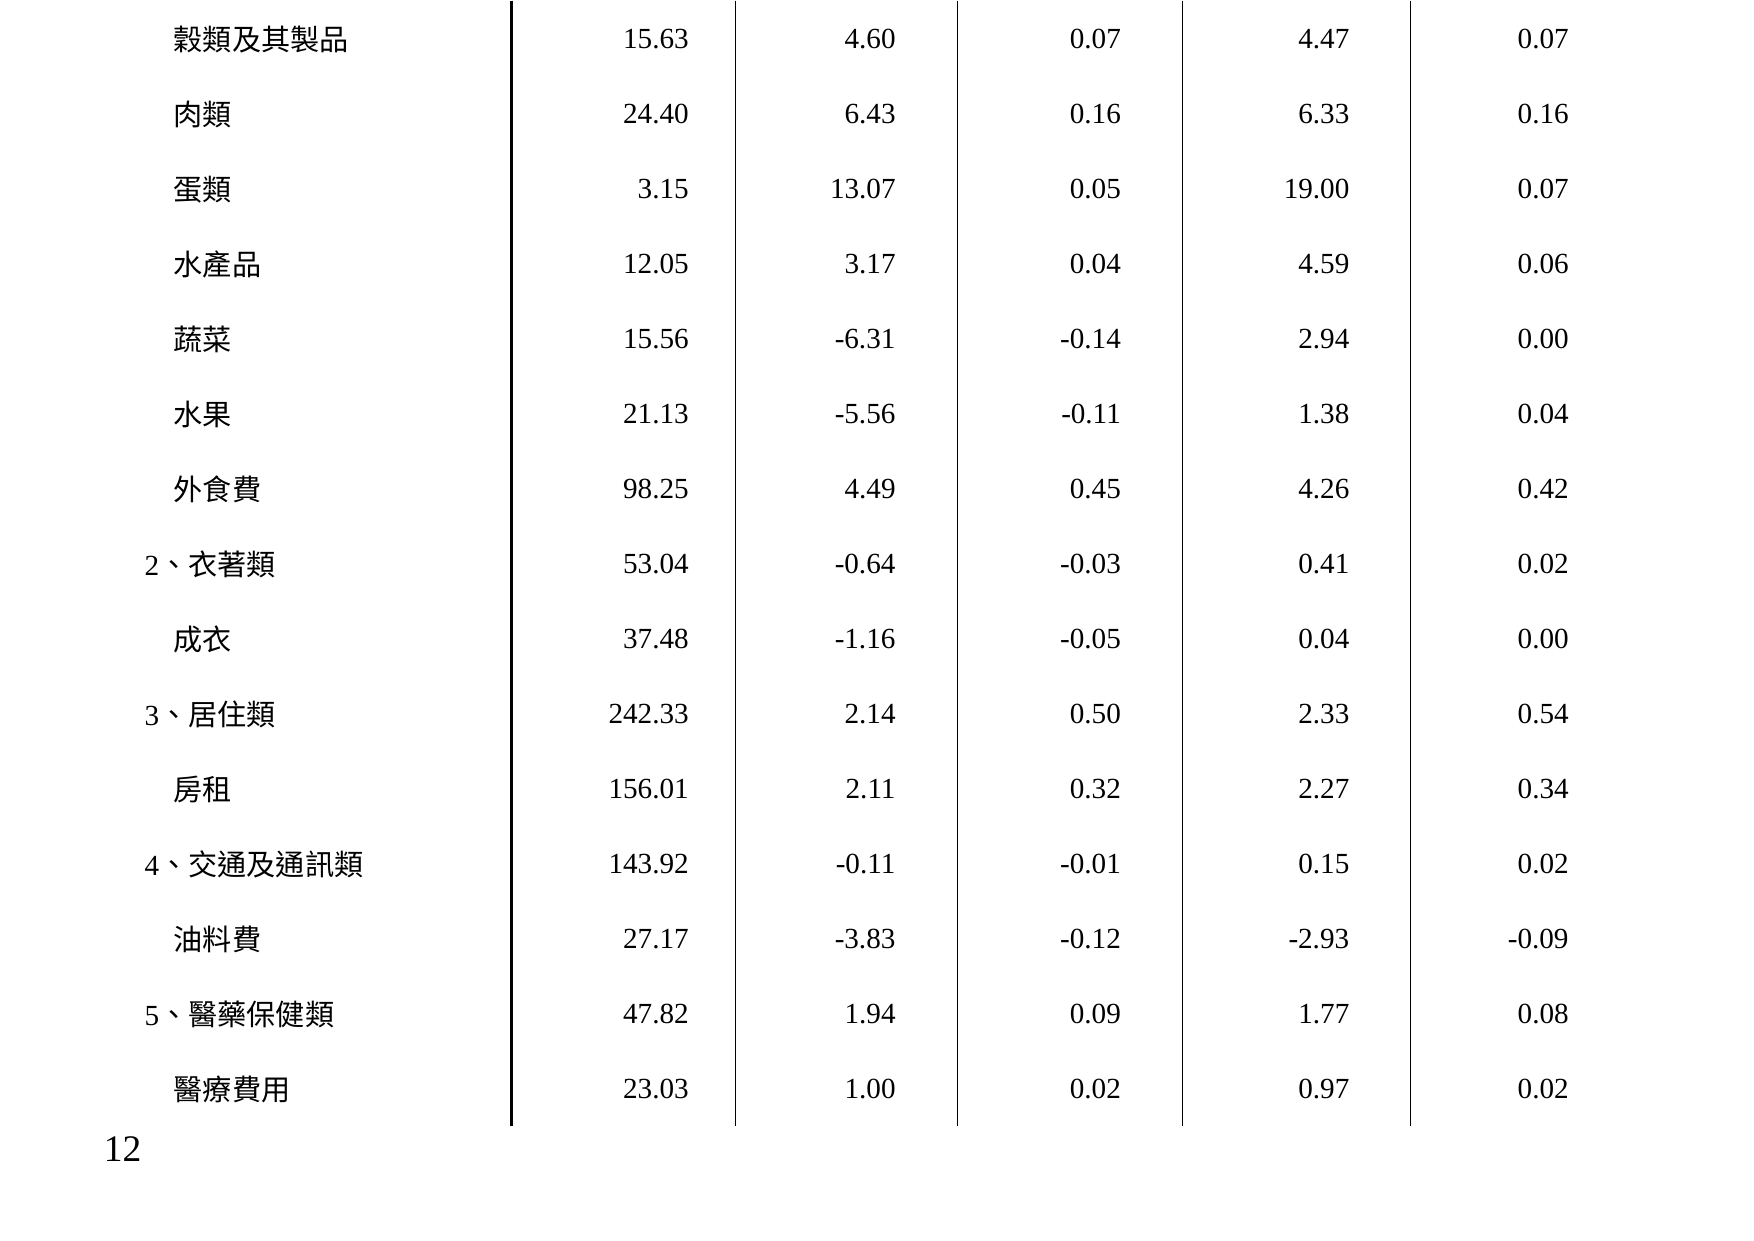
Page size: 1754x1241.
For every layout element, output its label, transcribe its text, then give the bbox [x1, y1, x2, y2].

table_cell 0.02 [958, 1051, 1182, 1126]
table_cell 15.63 [513, 1, 735, 76]
table_cell 0.09 [958, 976, 1182, 1051]
table_cell -0.11 [736, 826, 957, 901]
table_cell 0.00 [1411, 301, 1630, 376]
table_cell -0.09 [1411, 901, 1630, 976]
table_cell -6.31 [736, 301, 957, 376]
table_cell 0.00 [1411, 601, 1630, 676]
table_cell 27.17 [513, 901, 735, 976]
table_cell 2、衣著類 [112, 526, 510, 601]
table_cell -0.05 [958, 601, 1182, 676]
table_cell 15.56 [513, 301, 735, 376]
table_cell 房租 [112, 751, 510, 826]
table_cell 穀類及其製品 [112, 1, 510, 76]
table_cell -3.83 [736, 901, 957, 976]
table_cell 0.07 [1411, 1, 1630, 76]
table_cell 0.15 [1183, 826, 1410, 901]
table_cell 0.06 [1411, 226, 1630, 301]
table_cell 肉類 [112, 76, 510, 151]
table_cell 0.32 [958, 751, 1182, 826]
table_cell 2.11 [736, 751, 957, 826]
table_cell 0.07 [958, 1, 1182, 76]
table_cell 4.47 [1183, 1, 1410, 76]
table_cell 0.07 [1411, 151, 1630, 226]
table_cell 0.04 [1183, 601, 1410, 676]
table_cell 蛋類 [112, 151, 510, 226]
table_cell 6.33 [1183, 76, 1410, 151]
table_cell 98.25 [513, 451, 735, 526]
table_cell 醫療費用 [112, 1051, 510, 1126]
table_cell 0.02 [1411, 526, 1630, 601]
table_cell 12.05 [513, 226, 735, 301]
table_cell 外食費 [112, 451, 510, 526]
table_cell 0.41 [1183, 526, 1410, 601]
table_cell 2.14 [736, 676, 957, 751]
table_cell 1.00 [736, 1051, 957, 1126]
table_cell 37.48 [513, 601, 735, 676]
table_cell 0.54 [1411, 676, 1630, 751]
table_cell 0.02 [1411, 1051, 1630, 1126]
table_cell 2.27 [1183, 751, 1410, 826]
table_cell -0.64 [736, 526, 957, 601]
table_cell 13.07 [736, 151, 957, 226]
table_cell -0.03 [958, 526, 1182, 601]
table_cell 0.34 [1411, 751, 1630, 826]
table_cell -2.93 [1183, 901, 1410, 976]
table_cell 2.33 [1183, 676, 1410, 751]
table_cell 3.17 [736, 226, 957, 301]
table_cell 0.45 [958, 451, 1182, 526]
table_cell 水產品 [112, 226, 510, 301]
table_cell 1.38 [1183, 376, 1410, 451]
table_cell 1.77 [1183, 976, 1410, 1051]
table_cell 47.82 [513, 976, 735, 1051]
table_cell 4、交通及通訊類 [112, 826, 510, 901]
table_cell 水果 [112, 376, 510, 451]
table_cell 4.59 [1183, 226, 1410, 301]
table_cell 3、居住類 [112, 676, 510, 751]
table_cell 21.13 [513, 376, 735, 451]
table_cell 4.26 [1183, 451, 1410, 526]
table_cell 0.16 [958, 76, 1182, 151]
table_cell 油料費 [112, 901, 510, 976]
table_cell -0.14 [958, 301, 1182, 376]
table_cell 4.49 [736, 451, 957, 526]
table_cell 242.33 [513, 676, 735, 751]
table_cell 0.08 [1411, 976, 1630, 1051]
table_cell 0.16 [1411, 76, 1630, 151]
table_cell 19.00 [1183, 151, 1410, 226]
table_cell 0.04 [1411, 376, 1630, 451]
table_cell 4.60 [736, 1, 957, 76]
table_cell 6.43 [736, 76, 957, 151]
table_cell -1.16 [736, 601, 957, 676]
table_cell -0.12 [958, 901, 1182, 976]
table_cell 0.42 [1411, 451, 1630, 526]
table_cell 成衣 [112, 601, 510, 676]
table_cell -0.11 [958, 376, 1182, 451]
table_cell 蔬菜 [112, 301, 510, 376]
table_cell 3.15 [513, 151, 735, 226]
table_cell -0.01 [958, 826, 1182, 901]
table_cell 0.97 [1183, 1051, 1410, 1126]
table_cell 23.03 [513, 1051, 735, 1126]
table_cell 24.40 [513, 76, 735, 151]
table_cell 5、醫藥保健類 [112, 976, 510, 1051]
table_cell 0.50 [958, 676, 1182, 751]
table_cell 0.05 [958, 151, 1182, 226]
table_cell 53.04 [513, 526, 735, 601]
table_cell 1.94 [736, 976, 957, 1051]
table_cell 2.94 [1183, 301, 1410, 376]
table_cell 143.92 [513, 826, 735, 901]
table_cell 0.04 [958, 226, 1182, 301]
table_cell 0.02 [1411, 826, 1630, 901]
table_cell 156.01 [513, 751, 735, 826]
table_cell -5.56 [736, 376, 957, 451]
